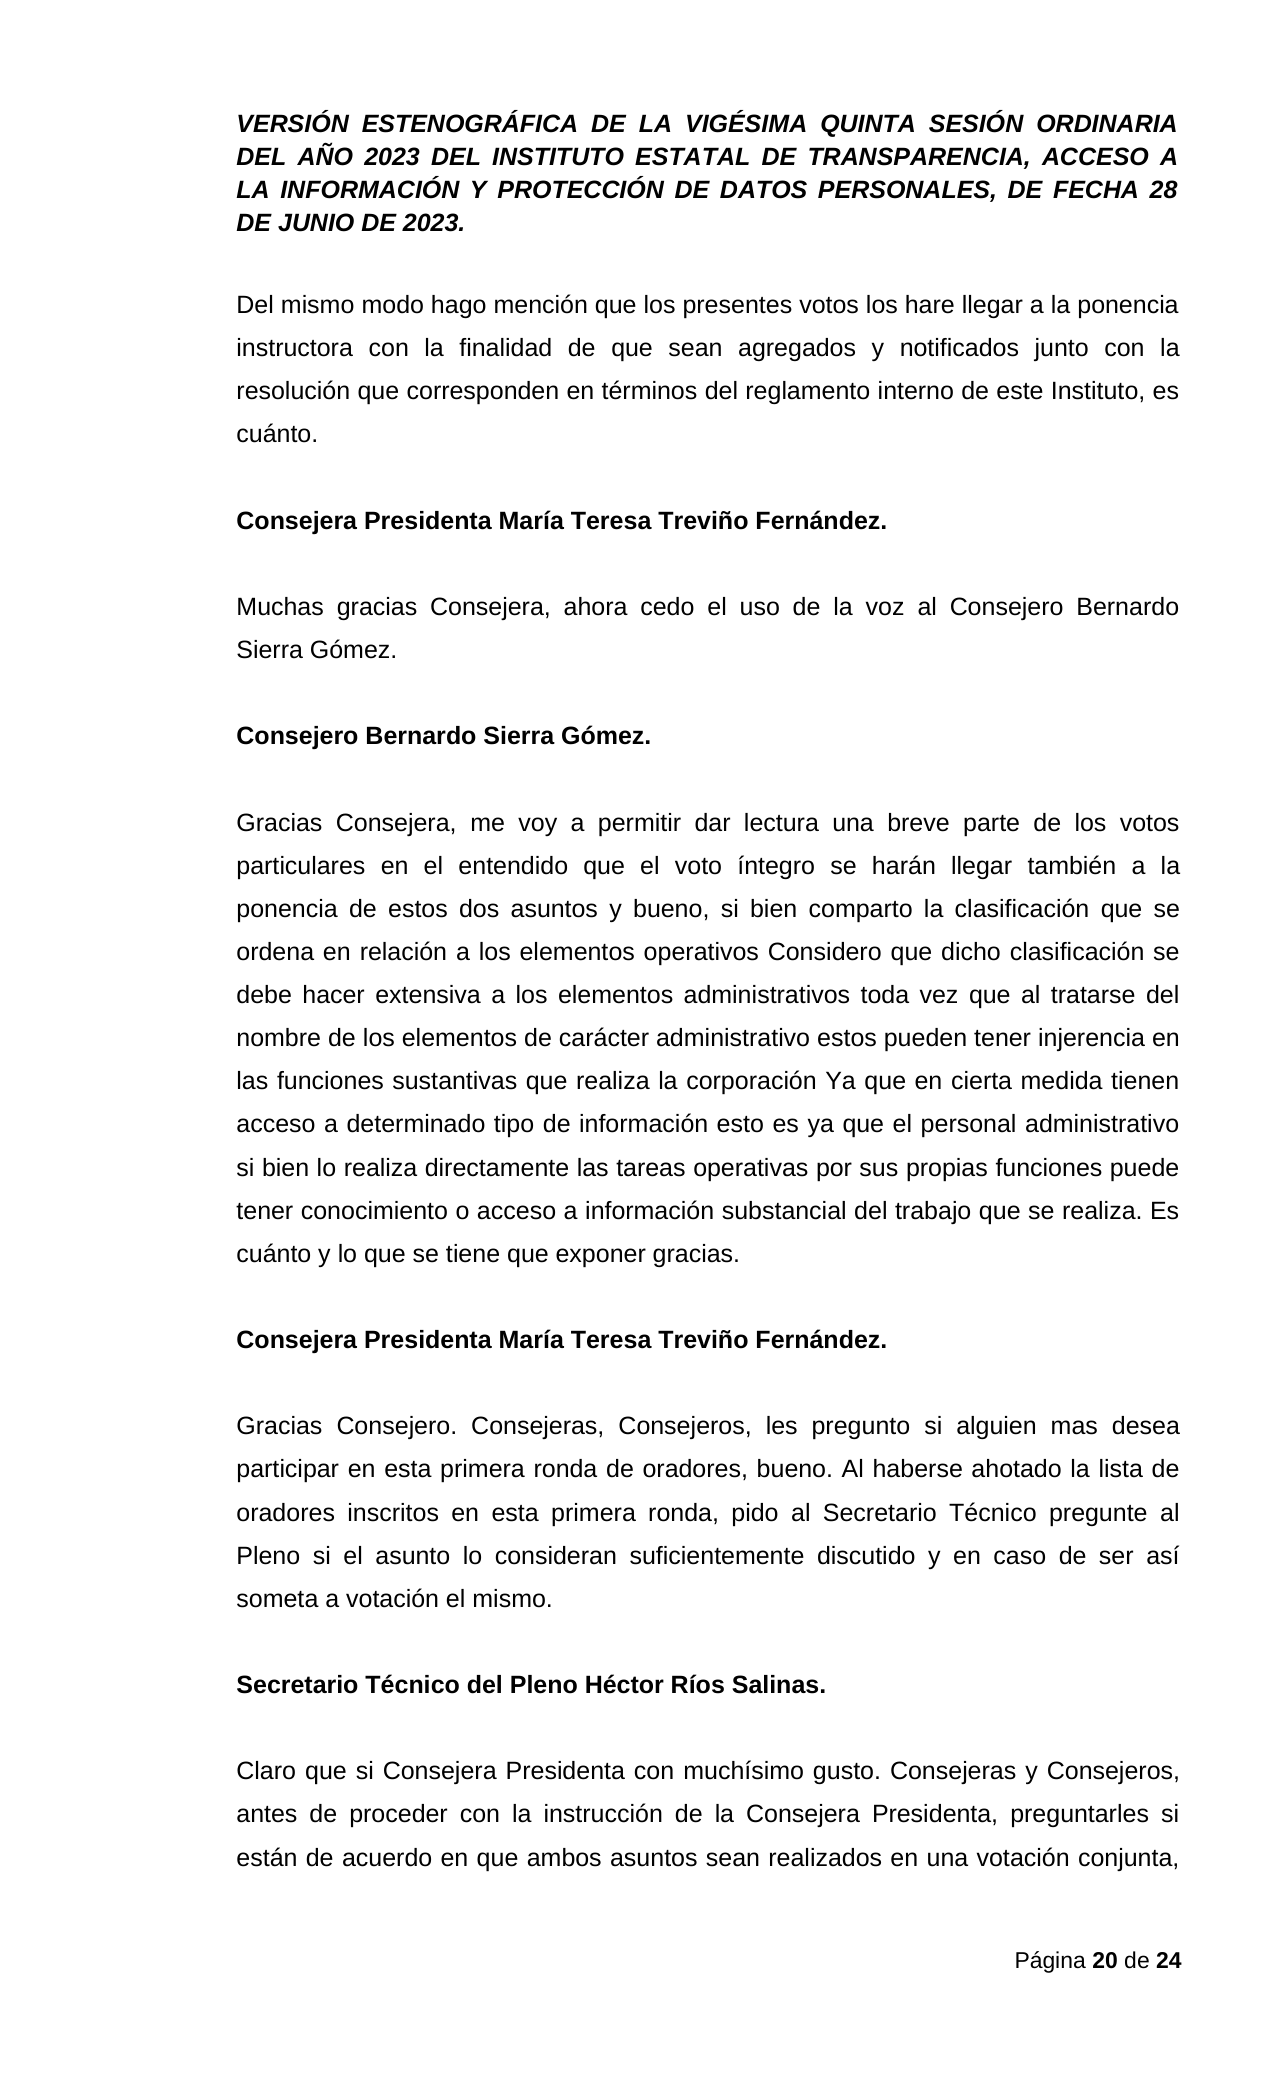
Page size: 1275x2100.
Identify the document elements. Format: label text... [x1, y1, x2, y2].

text Del mismo modo hago mención que los presentes votos los hare llegar a la ponencia instructora con la finalidad de que sean agregados y notificados junto con la resolución que corresponden en términos del reglamento interno de este Instituto, es cuánto. [236, 290, 1181, 448]
text Secretario Técnico del Pleno Héctor Ríos Salinas. [236, 1670, 1181, 1699]
text Muchas gracias Consejera, ahora cedo el uso de la voz al Consejero Bernardo Sierra Gómez. [236, 592, 1181, 664]
text Consejero Bernardo Sierra Gómez. [236, 721, 1181, 750]
text Consejera Presidenta María Teresa Treviño Fernández. [236, 1325, 1181, 1354]
text Consejera Presidenta María Teresa Treviño Fernández. [236, 506, 1181, 534]
text Gracias Consejera, me voy a permitir dar lectura una breve parte de los votos particulares en el entendido que el voto íntegro se harán llegar también a la ponencia de estos dos asuntos y bueno, si bien comparto la clasificación que se ordena en relación a los elementos operativos Considero que dicho clasificación se debe hacer extensiva a los elementos administrativos toda vez que al tratarse del nombre de los elementos de carácter administrativo estos pueden tener injerencia en las funciones sustantivas que realiza la corporación Ya que en cierta medida tienen acceso a determinado tipo de información esto es ya que el personal administrativo si bien lo realiza directamente las tareas operativas por sus propias funciones puede tener conocimiento o acceso a información substancial del trabajo que se realiza. Es cuánto y lo que se tiene que exponer gracias. [236, 808, 1181, 1268]
text Claro que si Consejera Presidenta con muchísimo gusto. Consejeras y Consejeros, antes de proceder con la instrucción de la Consejera Presidenta, preguntarles si están de acuerdo en que ambos asuntos sean realizados en una votación conjunta, [236, 1756, 1181, 1871]
text Gracias Consejero. Consejeras, Consejeros, les pregunto si alguien mas desea participar en esta primera ronda de oradores, bueno. Al haberse ahotado la lista de oradores inscritos en esta primera ronda, pido al Secretario Técnico pregunte al Pleno si el asunto lo consideran suficientemente discutido y en caso de ser así someta a votación el mismo. [236, 1411, 1181, 1613]
